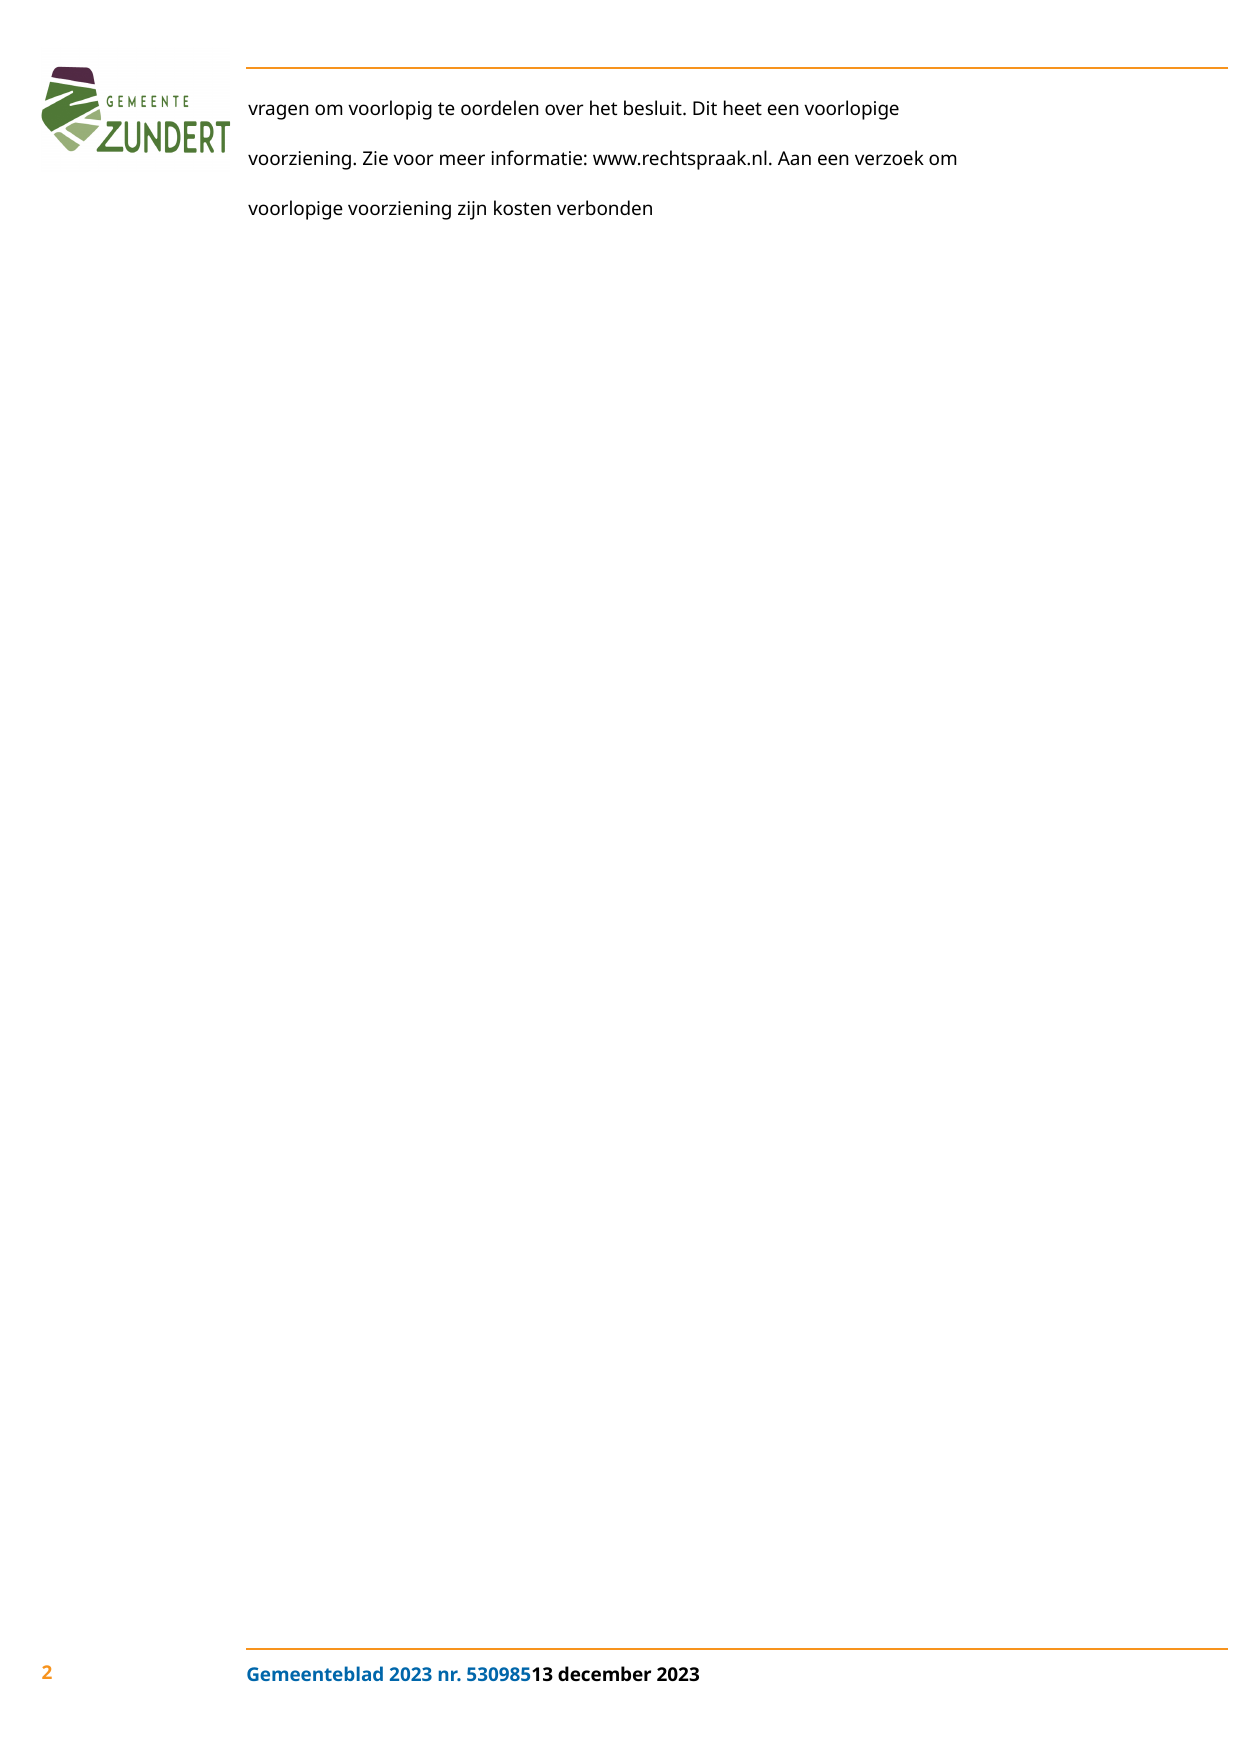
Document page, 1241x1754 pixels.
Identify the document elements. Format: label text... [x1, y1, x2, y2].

text voorlopige voorziening zijn kosten verbonden [248, 196, 1152, 221]
text voorziening. Zie voor meer informatie: www.rechtspraak.nl. Aan een verzoek om [248, 145, 1152, 171]
text vragen om voorlopig te oordelen over het besluit. Dit heet een voorlopige [248, 95, 1152, 121]
picture [41, 47, 231, 172]
